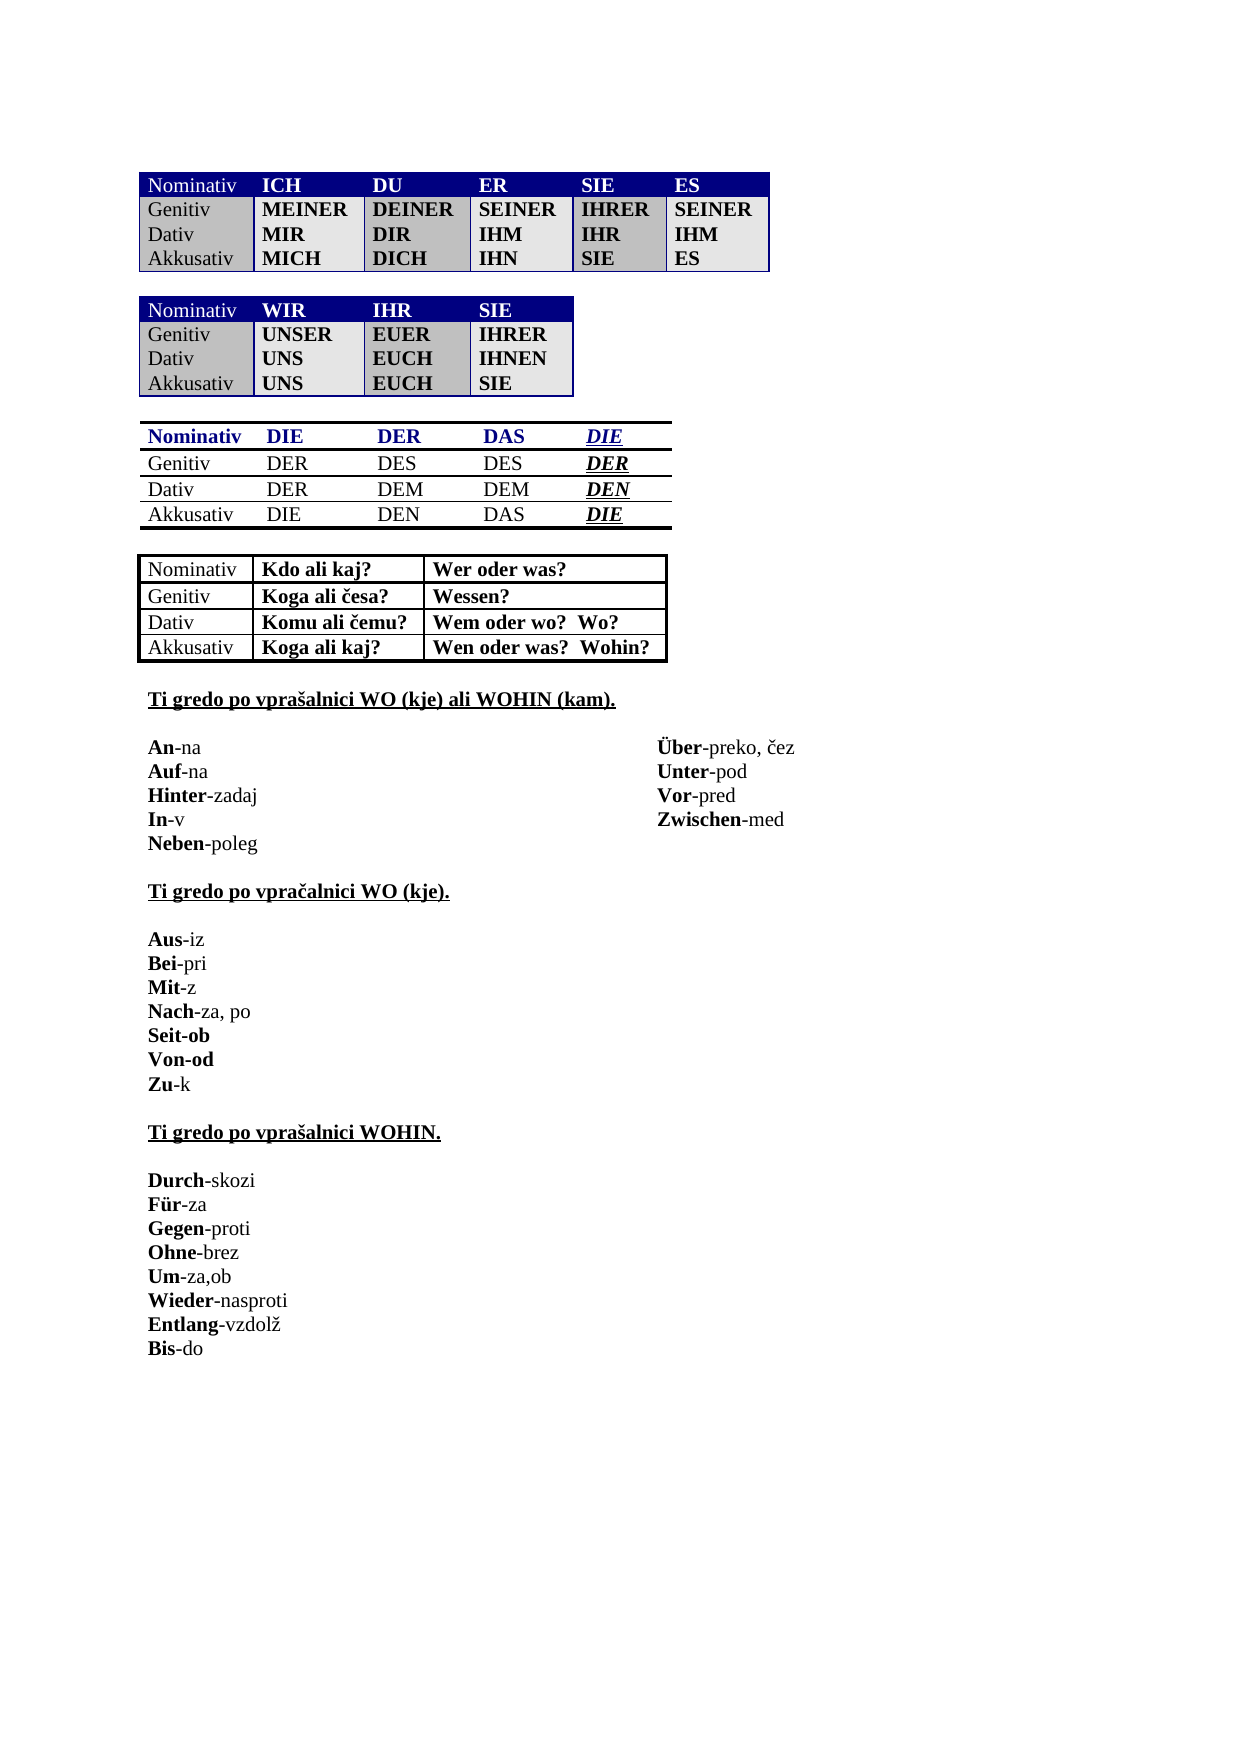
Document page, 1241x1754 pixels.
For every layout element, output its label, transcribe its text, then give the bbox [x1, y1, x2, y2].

text Bis-do [148, 1336, 1093, 1360]
table_cell DER [259, 451, 370, 475]
table_cell IHR [574, 222, 666, 246]
table_cell SIE [471, 371, 572, 395]
table_header DER [370, 424, 476, 448]
table_cell Koga ali česa? [254, 584, 423, 608]
table_cell MICH [255, 246, 364, 271]
text Gegen-proti [148, 1216, 1093, 1240]
table_cell DER [259, 477, 370, 501]
table_cell IHNEN [471, 346, 572, 371]
table_cell DES [370, 451, 476, 475]
text Durch-skozi [148, 1168, 1093, 1192]
table_header SIE [471, 298, 572, 322]
text Zu-k [148, 1071, 1093, 1096]
text An-na [148, 734, 583, 759]
table_cell Wessen? [425, 584, 665, 608]
table_cell Koga ali kaj? [254, 635, 423, 659]
text Wieder-nasproti [148, 1288, 1093, 1312]
text Ti gredo po vpračalnici WO (kje). [148, 879, 1093, 903]
text Ti gredo po vprašalnici WOHIN. [148, 1119, 1093, 1144]
table_cell Akkusativ [140, 371, 253, 395]
table_cell Genitiv [140, 451, 259, 475]
text Entlang-vzdolž [148, 1312, 1093, 1336]
table_cell EUCH [365, 346, 470, 371]
table_cell DER [579, 451, 672, 475]
table_cell Dativ [141, 610, 252, 634]
table_cell MIR [255, 222, 364, 246]
table_cell Genitiv [140, 197, 253, 222]
text Ohne-brez [148, 1240, 1093, 1264]
table_cell DEN [370, 502, 476, 526]
table_header Kdo ali kaj? [254, 557, 423, 581]
table_cell IHN [471, 246, 572, 271]
text Ti gredo po vprašalnici WO (kje) ali WOHIN (kam). [148, 686, 1093, 711]
table_cell MEINER [255, 197, 364, 222]
table_cell DICH [365, 246, 470, 271]
text Hinter-zadaj [148, 783, 583, 807]
table_cell DIR [365, 222, 470, 246]
table_cell DEN [579, 477, 672, 501]
table_cell Genitiv [141, 584, 252, 608]
table_cell Genitiv [140, 322, 253, 346]
text In-v [148, 807, 583, 831]
text Auf-na [148, 759, 583, 783]
text Unter-pod [657, 759, 1093, 783]
table_header Nominativ [140, 424, 259, 448]
table_header WIR [255, 298, 364, 322]
table_cell DEM [370, 477, 476, 501]
table_cell SIE [574, 246, 666, 271]
table_cell Dativ [140, 222, 253, 246]
text Bei-pri [148, 951, 1093, 975]
text Neben-poleg [148, 831, 583, 855]
table_cell Wem oder wo? Wo? [425, 610, 665, 634]
table_cell UNS [255, 371, 364, 395]
text Um-za,ob [148, 1264, 1093, 1288]
table_header DU [365, 173, 470, 197]
table_cell DEM [476, 477, 578, 501]
table_cell Dativ [140, 477, 259, 501]
table_cell Dativ [140, 346, 253, 371]
text Zwischen-med [657, 807, 1093, 831]
table_cell IHRER [574, 197, 666, 222]
text Für-za [148, 1192, 1093, 1216]
table_header Nominativ [140, 173, 253, 197]
table_cell SEINER [471, 197, 572, 222]
table_header DIE [579, 424, 672, 448]
table_header ICH [255, 173, 364, 197]
table_cell ES [667, 246, 768, 271]
table_header Wer oder was? [425, 557, 665, 581]
table_header Nominativ [140, 298, 253, 322]
table_header DAS [476, 424, 578, 448]
table_cell Akkusativ [140, 246, 253, 271]
table_header Nominativ [141, 557, 252, 581]
text Nach-za, po [148, 999, 1093, 1023]
text Aus-iz [148, 927, 1093, 951]
table_cell IHRER [471, 322, 572, 346]
table_cell IHM [471, 222, 572, 246]
table_cell Wen oder was? Wohin? [425, 635, 665, 659]
table_header IHR [365, 298, 470, 322]
table_cell DEINER [365, 197, 470, 222]
subtitle Von-od [148, 1047, 1093, 1071]
table_cell SEINER [667, 197, 768, 222]
text Seit-ob [148, 1023, 1093, 1047]
table_header ES [667, 173, 768, 197]
text Mit-z [148, 975, 1093, 999]
table_header ER [471, 173, 572, 197]
table_cell DAS [476, 502, 578, 526]
table_cell Akkusativ [141, 635, 252, 659]
table_cell EUER [365, 322, 470, 346]
text Vor-pred [657, 783, 1093, 807]
text Über-preko, čez [657, 734, 1093, 759]
table_cell IHM [667, 222, 768, 246]
table_cell UNS [255, 346, 364, 371]
table_cell Komu ali čemu? [254, 610, 423, 634]
table_cell EUCH [365, 371, 470, 395]
table_cell DES [476, 451, 578, 475]
table_cell DIE [579, 502, 672, 526]
table_cell Akkusativ [140, 502, 259, 526]
table_header DIE [259, 424, 370, 448]
table_cell DIE [259, 502, 370, 526]
table_cell UNSER [255, 322, 364, 346]
table_header SIE [574, 173, 666, 197]
